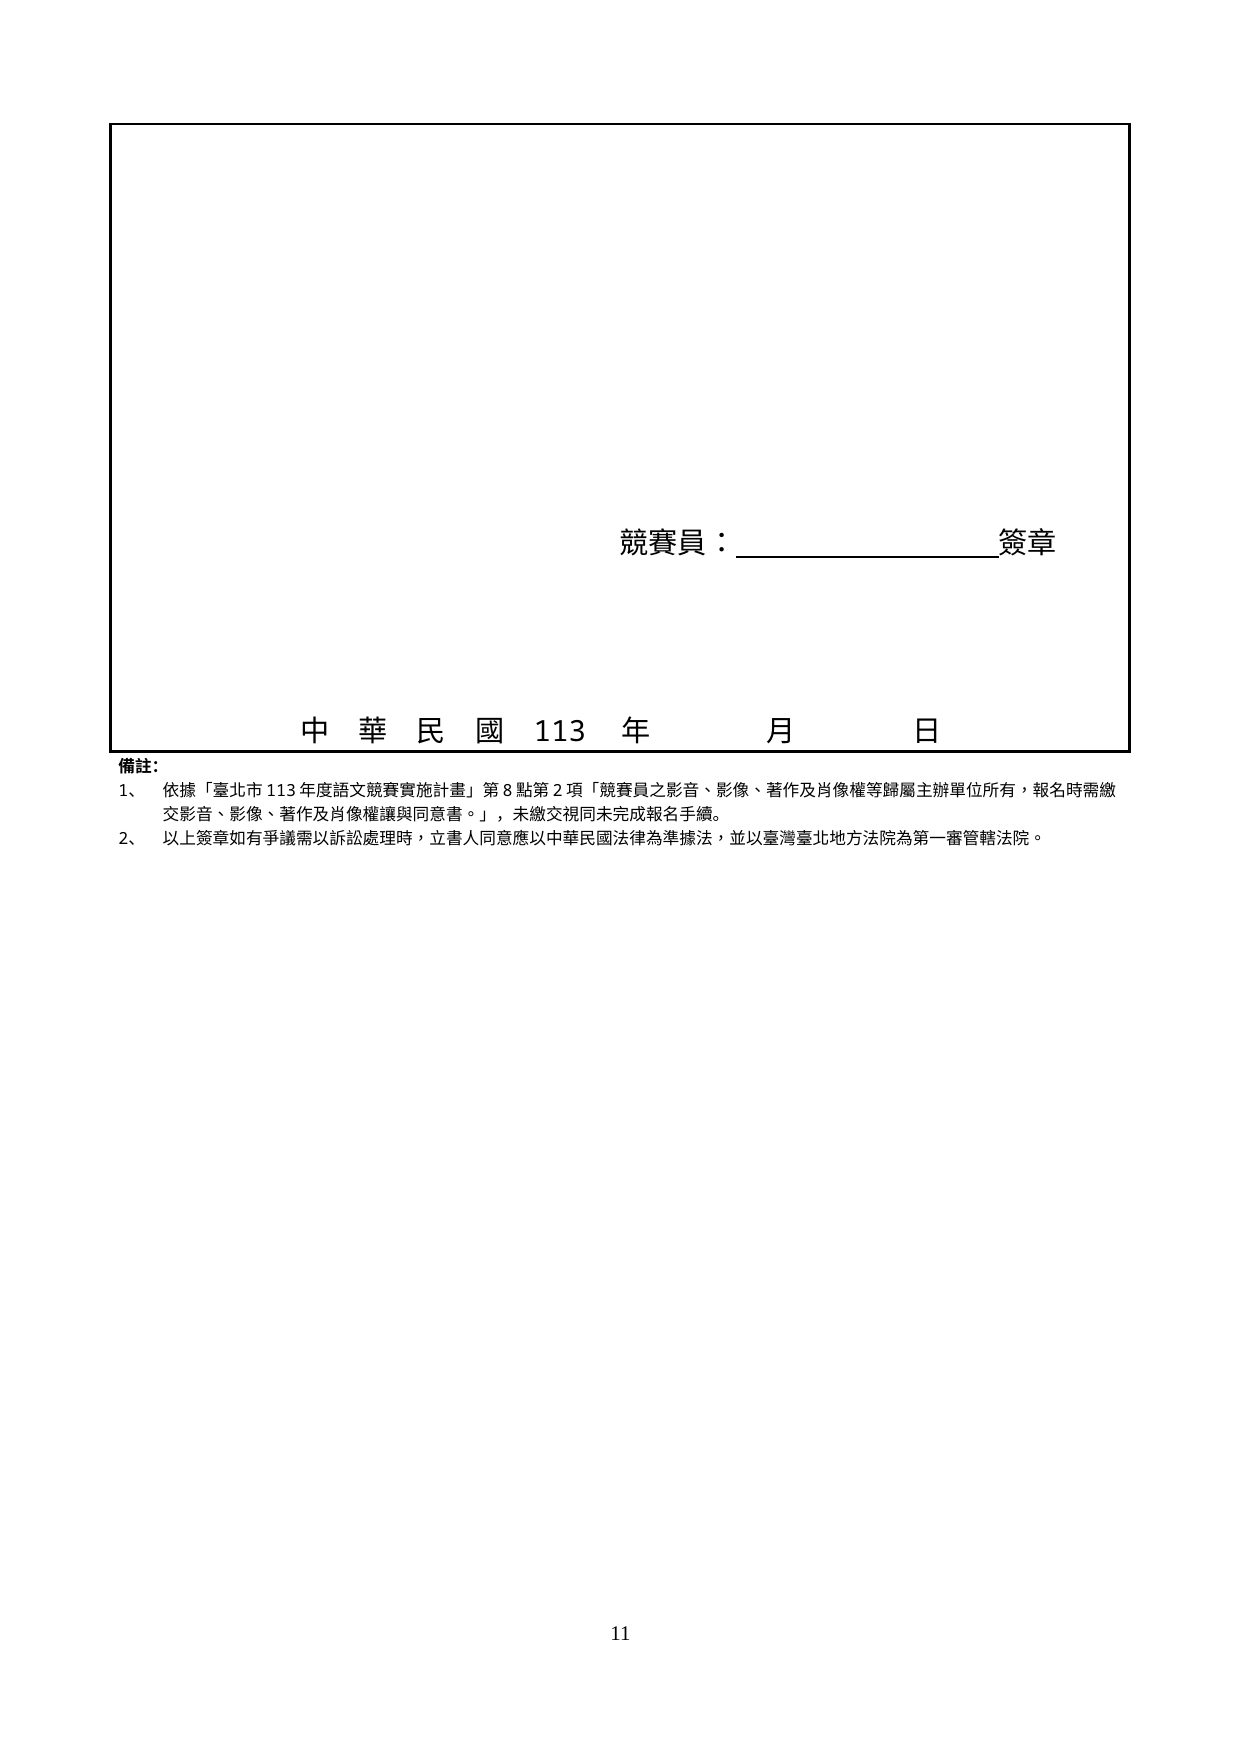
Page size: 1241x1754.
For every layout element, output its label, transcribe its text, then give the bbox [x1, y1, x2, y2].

list 以上簽章如有爭議需以訴訟處理時，立書人同意應以中華民國法律為準據法，並以臺灣臺北地方法院為第一審管轄法院。 [118, 825, 1122, 849]
text 備註： [118, 753, 1122, 777]
table_cell 競賽員： 簽章 中 華 民 國 113 年 月 日 [112, 125, 1128, 749]
list 依據「臺北市113年度語文競賽實施計畫」第8點第2項「競賽員之影音、影像、著作及肖像權等歸屬主辦單位所有，報名時需繳交影音、影像、著作及肖像權讓與同意書。」，未繳交視同未完成報名手續。 [118, 777, 1122, 825]
